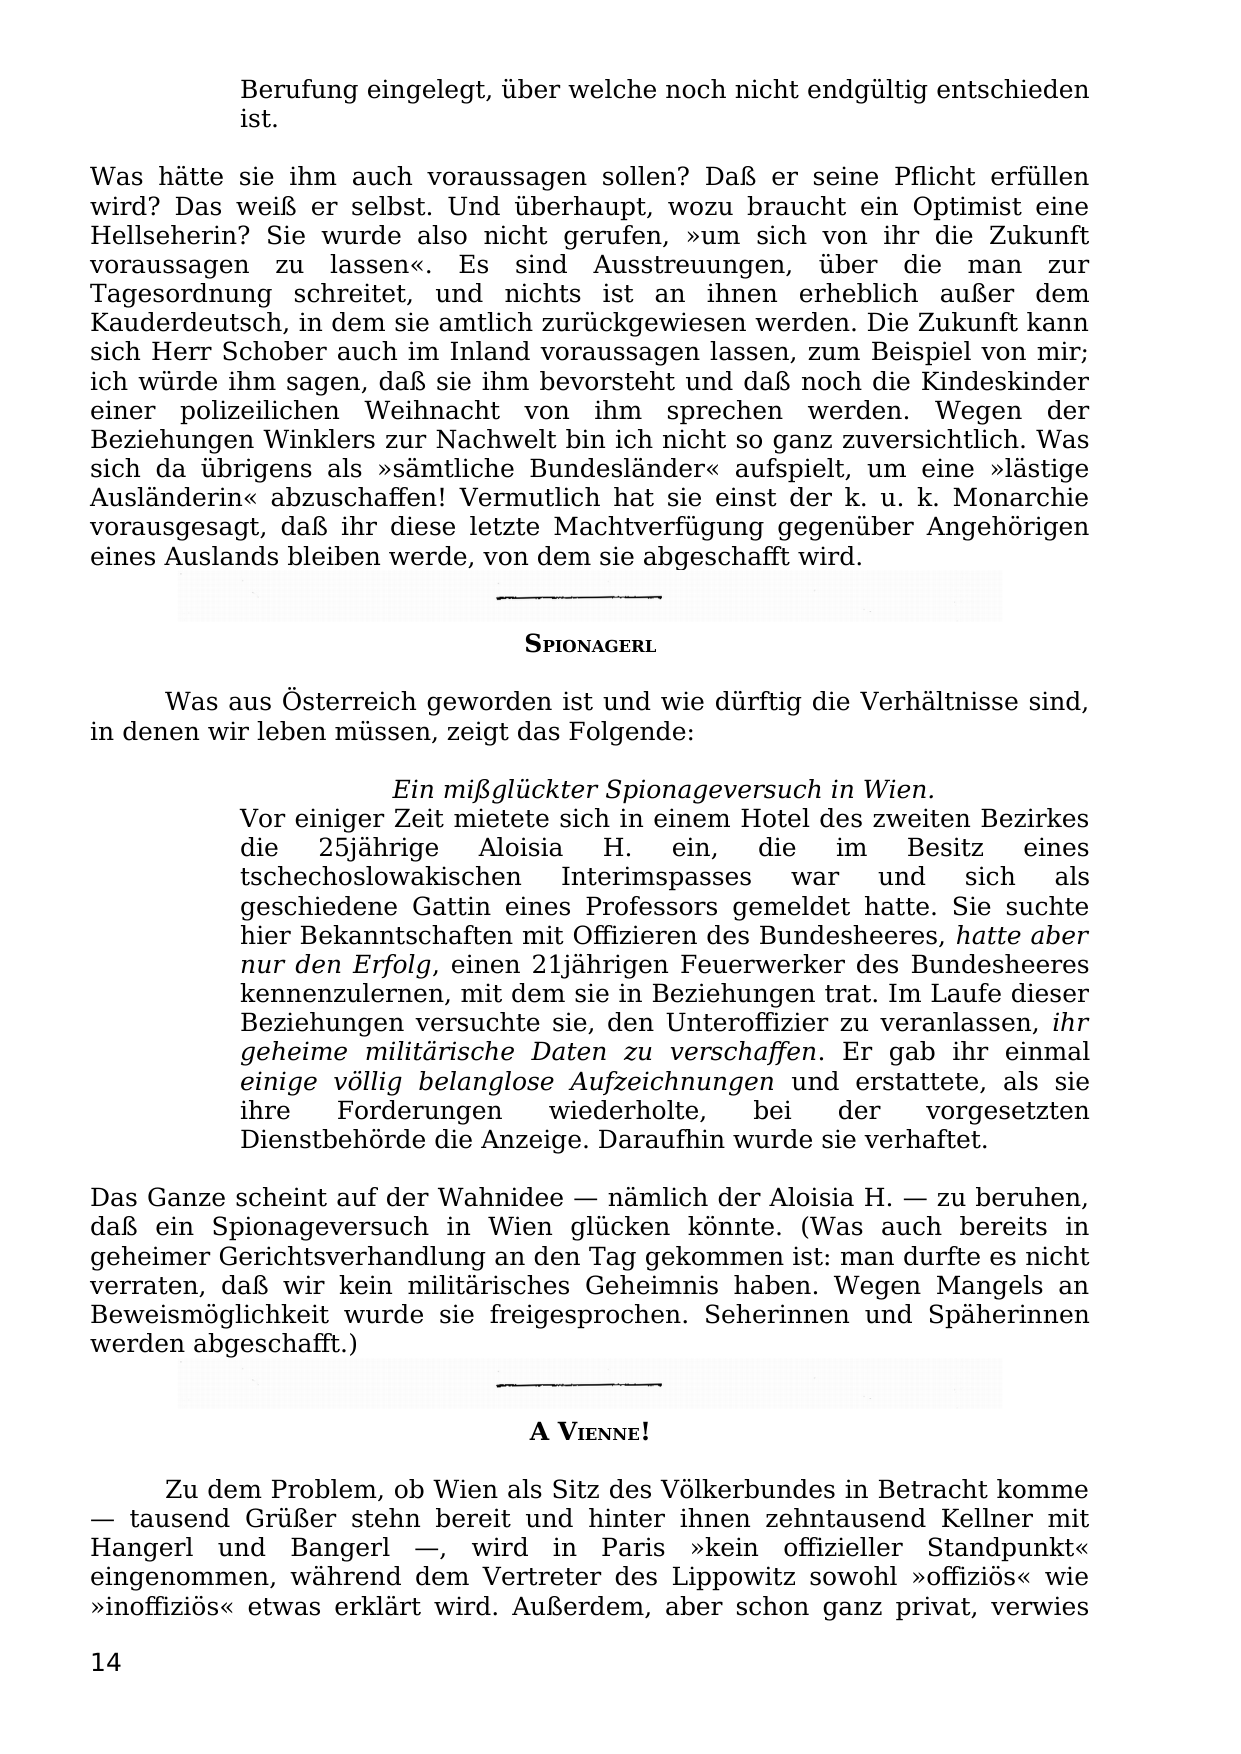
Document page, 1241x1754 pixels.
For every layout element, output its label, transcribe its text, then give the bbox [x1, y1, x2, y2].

text Das Ganze scheint auf der Wahnidee — nämlich der Aloisia H. — zu beruhen, daß ein Spionageversuch in Wien glücken könnte. (Was auch bereits in geheimer Gerichtsverhandlung an den Tag gekommen ist: man durfte es nicht verraten, daß wir kein militärisches Geheimnis haben. Wegen Mangels an Beweismöglichkeit wurde sie freigesprochen. Seherinnen und Späherinnen werden abgeschafft.) [90, 1183, 1091, 1358]
text Vor einiger Zeit mietete sich in einem Hotel des zweiten Bezirkes die 25jährige Aloisia H. ein, die im Besitz eines tschechoslowakischen Interimspasses war und sich als geschiedene Gattin eines Professors gemeldet hatte. Sie suchte hier Bekanntschaften mit Offizieren des Bundesheeres, hatte aber nur den Erfolg, einen 21jährigen Feuerwerker des Bundesheeres kennenzulernen, mit dem sie in Beziehungen trat. Im Laufe dieser Beziehungen versuchte sie, den Unteroffizier zu veranlassen, ihr geheime militärische Daten zu verschaffen. Er gab ihr einmal einige völlig belanglose Aufzeichnungen und erstattete, als sie ihre Forderungen wiederholte, bei der vorgesetzten Dienstbehörde die Anzeige. Daraufhin wurde sie verhaftet. [240, 804, 1091, 1154]
picture [177, 1358, 1003, 1409]
text Zu dem Problem, ob Wien als Sitz des Völkerbundes in Betracht komme — tausend Grüßer stehn bereit und hinter ihnen zehntausend Kellner mit Hangerl und Bangerl —, wird in Paris »kein offizieller Standpunkt« eingenommen, während dem Vertreter des Lippowitz sowohl »offiziös« wie »inoffiziös« etwas erklärt wird. Außerdem, aber schon ganz privat, verwies [90, 1475, 1091, 1621]
picture [177, 570, 1003, 622]
text Was aus Österreich geworden ist und wie dürftig die Verhältnisse sind, in denen wir leben müssen, zeigt das Folgende: [90, 687, 1091, 746]
text A Vienne! [90, 1358, 1091, 1446]
text Spionagerl [90, 571, 1091, 658]
text Was hätte sie ihm auch voraussagen sollen? Daß er seine Pflicht erfüllen wird? Das weiß er selbst. Und überhaupt, wozu braucht ein Optimist eine Hellseherin? Sie wurde also nicht gerufen, »um sich von ihr die Zukunft voraussagen zu lassen«. Es sind Ausstreuungen, über die man zur Tagesordnung schreitet, und nichts ist an ihnen erheblich außer dem Kauderdeutsch, in dem sie amtlich zurückgewiesen werden. Die Zukunft kann sich Herr Schober auch im Inland voraussagen lassen, zum Beispiel von mir; ich würde ihm sagen, daß sie ihm bevorsteht und daß noch die Kindeskinder einer polizeilichen Weihnacht von ihm sprechen werden. Wegen der Beziehungen Winklers zur Nachwelt bin ich nicht so ganz zuversichtlich. Was sich da übrigens als »sämtliche Bundesländer« aufspielt, um eine »lästige Ausländerin« abzuschaffen! Vermutlich hat sie einst der k. u. k. Monarchie vorausgesagt, daß ihr diese letzte Machtverfügung gegenüber Angehörigen eines Auslands bleiben werde, von dem sie abgeschafft wird. [90, 162, 1091, 571]
text Berufung eingelegt, über welche noch nicht endgültig entschieden ist. [240, 75, 1091, 133]
text Ein mißglückter Spionageversuch in Wien. [240, 775, 1091, 804]
